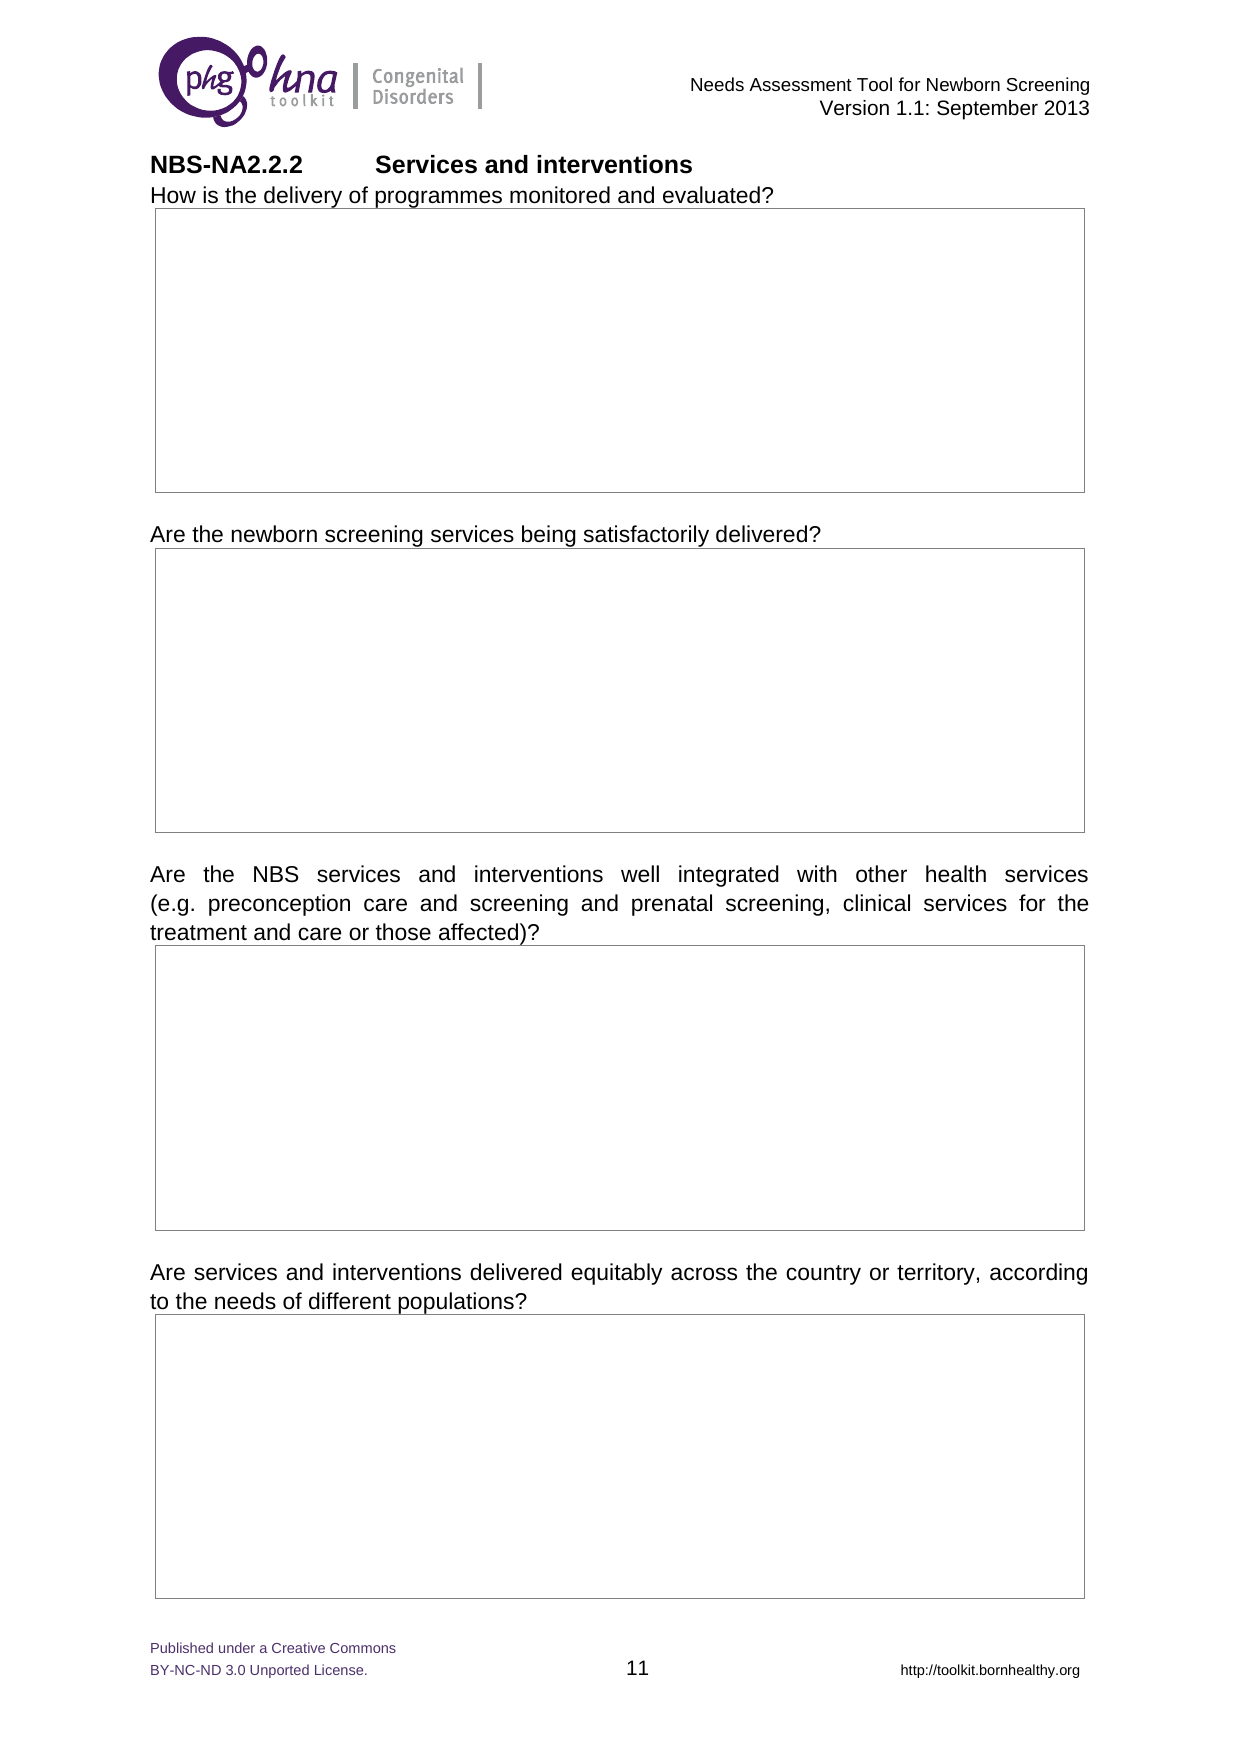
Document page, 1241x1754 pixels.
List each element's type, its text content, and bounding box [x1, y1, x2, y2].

subtitle How is the delivery of programmes monitored and evaluated? [150, 179, 1090, 208]
subtitle Are the newborn screening services being satisfactorily delivered? [150, 518, 1090, 547]
subtitle Are the NBS services and interventions well integrated with other health services (e.g. preconception care and screening and prenatal screening, clinical services for the treatment and care or those affected)? [150, 858, 1090, 945]
subtitle NBS-NA2.2.2 Services and interventions [150, 150, 1090, 179]
subtitle Are services and interventions delivered equitably across the country or territory, according to the needs of different populations? [150, 1256, 1090, 1314]
